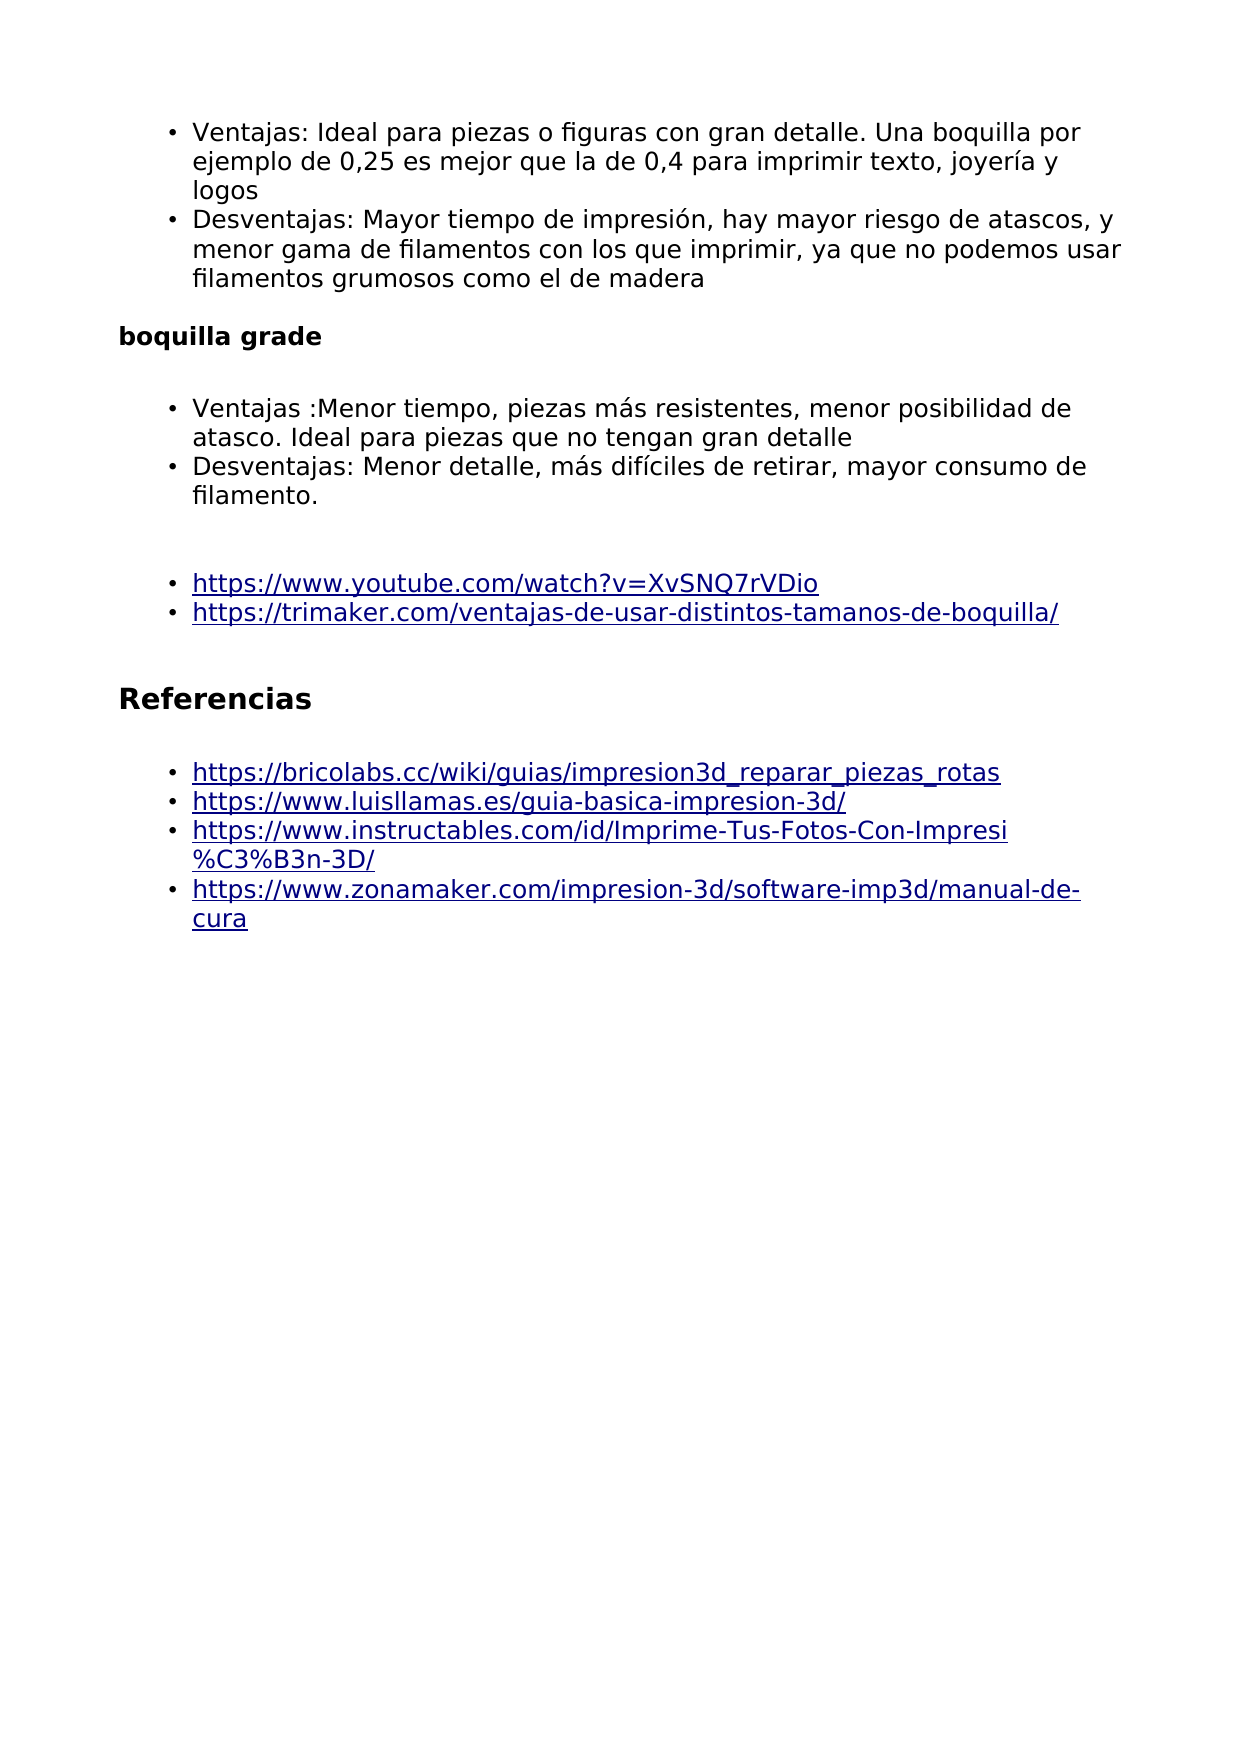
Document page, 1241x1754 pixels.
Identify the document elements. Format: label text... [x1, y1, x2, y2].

list Ventajas :Menor tiempo, piezas más resistentes, menor posibilidad de atasco. Ideal para piezas que no tengan gran detalle [177, 394, 1122, 452]
list Ventajas: Ideal para piezas o figuras con gran detalle. Una boquilla por ejemplo de 0,25 es mejor que la de 0,4 para imprimir texto, joyería y logos [177, 118, 1122, 206]
list Desventajas: Mayor tiempo de impresión, hay mayor riesgo de atascos, y menor gama de filamentos con los que imprimir, ya que no podemos usar filamentos grumosos como el de madera [177, 206, 1122, 293]
list https://trimaker.com/ventajas-de-usar-distintos-tamanos-de-boquilla/ [177, 598, 1122, 628]
list Desventajas: Menor detalle, más difíciles de retirar, mayor consumo de filamento. [177, 452, 1122, 510]
list https://www.luisllamas.es/guia-basica-impresion-3d/ [177, 787, 1122, 816]
subtitle Referencias [118, 682, 1122, 716]
list https://www.zonamaker.com/impresion-3d/software-imp3d/manual-de-cura [177, 875, 1122, 933]
list https://www.instructables.com/id/Imprime-Tus-Fotos-Con-Impresi%C3%B3n-3D/ [177, 816, 1122, 875]
list https://bricolabs.cc/wiki/guias/impresion3d_reparar_piezas_rotas [177, 758, 1122, 787]
text boquilla grade [118, 323, 1122, 352]
list https://www.youtube.com/watch?v=XvSNQ7rVDio [177, 569, 1122, 598]
